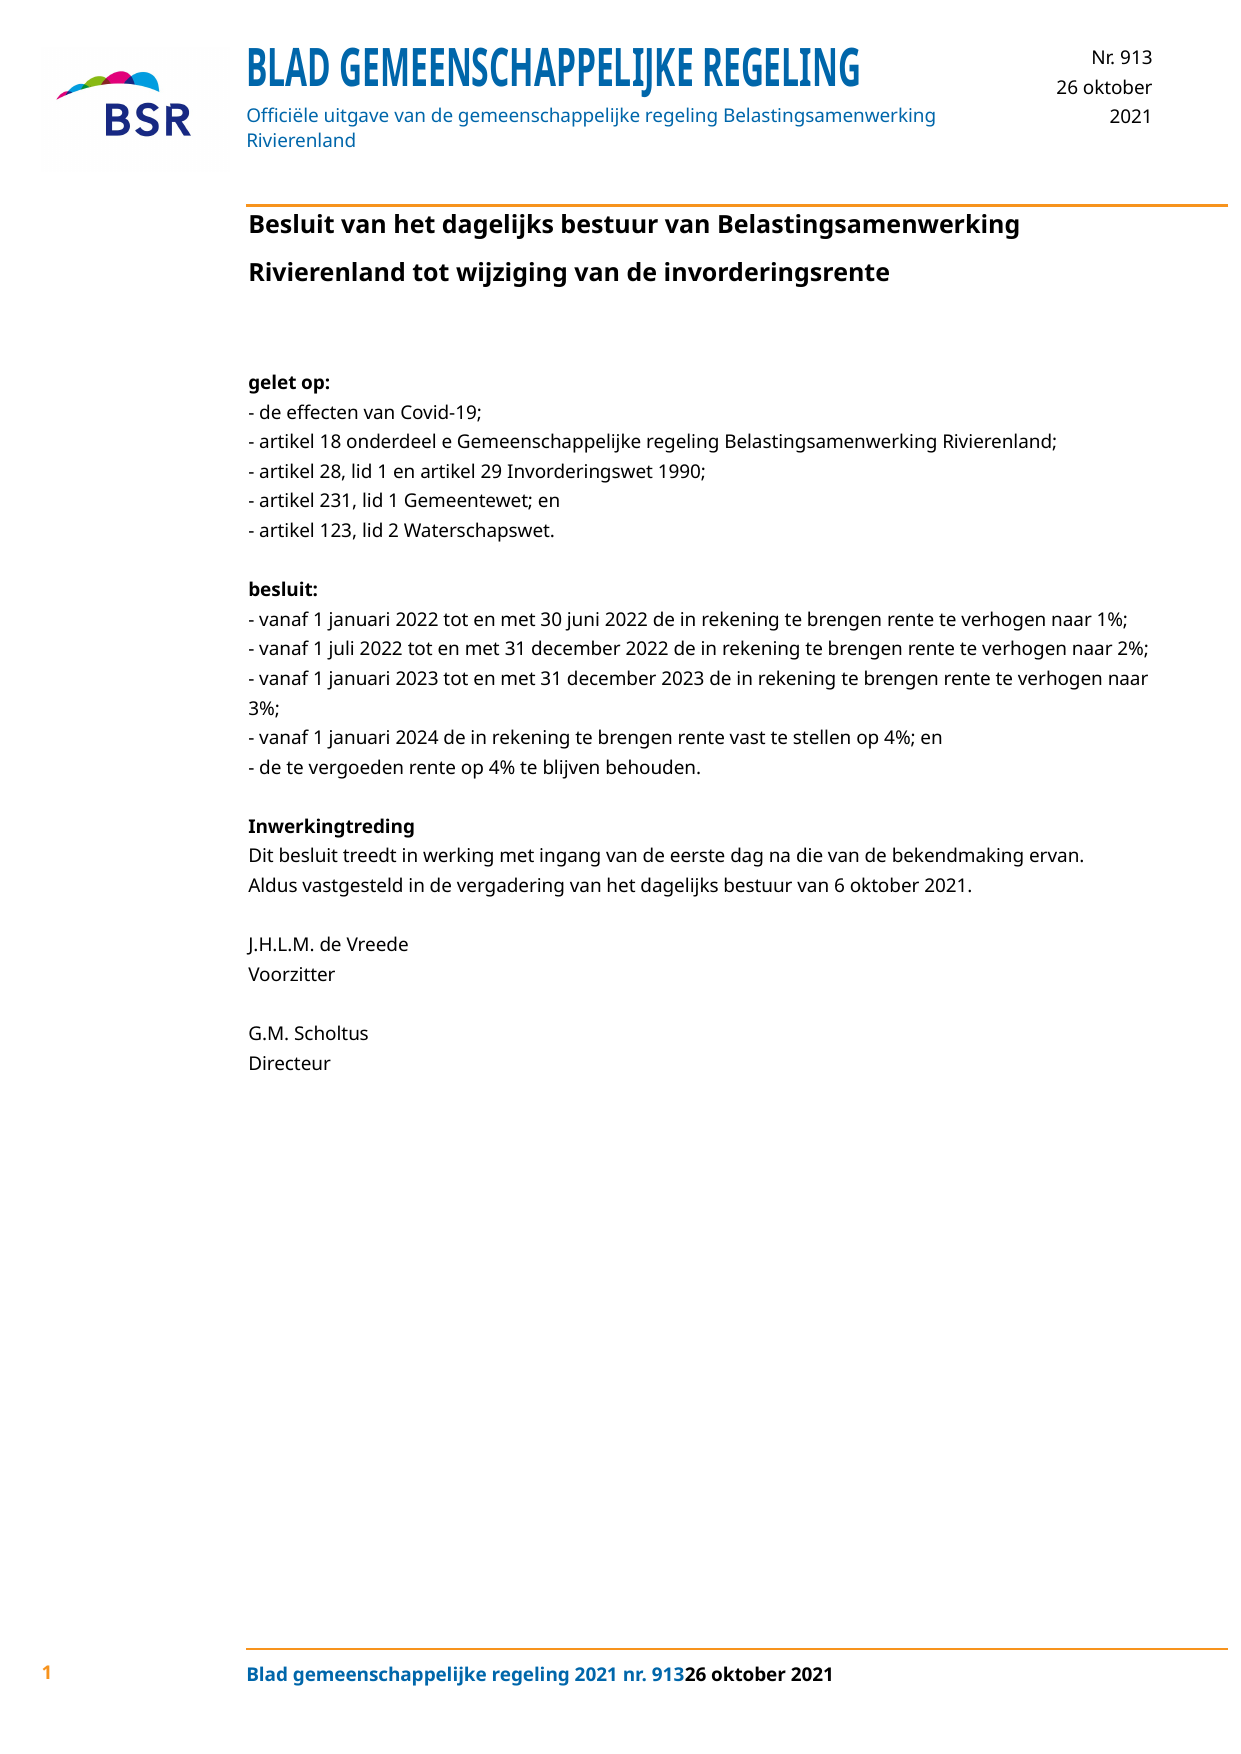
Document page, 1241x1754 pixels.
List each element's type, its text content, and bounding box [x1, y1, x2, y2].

text Inwerkingtreding [248, 813, 1152, 839]
text - artikel 18 onderdeel e Gemeenschappelijke regeling Belastingsamenwerking Rivierenland; [248, 428, 1152, 454]
picture [41, 47, 231, 172]
text - artikel 28, lid 1 en artikel 29 Invorderingswet 1990; [248, 458, 1152, 484]
text - vanaf 1 januari 2022 tot en met 30 juni 2022 de in rekening te brengen rente te verhogen naar 1%; [248, 606, 1152, 632]
text J.H.L.M. de Vreede [248, 931, 1152, 957]
text - artikel 231, lid 1 Gemeentewet; en [248, 488, 1152, 513]
text - vanaf 1 juli 2022 tot en met 31 december 2022 de in rekening te brengen rente te verhogen naar 2%; [248, 636, 1152, 661]
text gelet op: [248, 369, 1152, 395]
text - vanaf 1 januari 2023 tot en met 31 december 2023 de in rekening te brengen rente te verhogen naar 3%; [248, 665, 1152, 721]
text - de te vergoeden rente op 4% te blijven behouden. [248, 754, 1152, 780]
text - vanaf 1 januari 2024 de in rekening te brengen rente vast te stellen op 4%; en [248, 724, 1152, 750]
text - artikel 123, lid 2 Waterschapswet. [248, 517, 1152, 543]
text besluit: [248, 576, 1152, 602]
text - de effecten van Covid-19; [248, 399, 1152, 425]
text Dit besluit treedt in werking met ingang van de eerste dag na die van de bekendmaking ervan. [248, 843, 1152, 868]
text Aldus vastgesteld in de vergadering van het dagelijks bestuur van 6 oktober 2021. [248, 872, 1152, 898]
text Besluit van het dagelijks bestuur van Belastingsamenwerking Rivierenland tot wijziging van de invorderingsrente [248, 207, 1152, 288]
text Voorzitter [248, 961, 1152, 987]
text Directeur [248, 1050, 1152, 1076]
text G.M. Scholtus [248, 1020, 1152, 1046]
